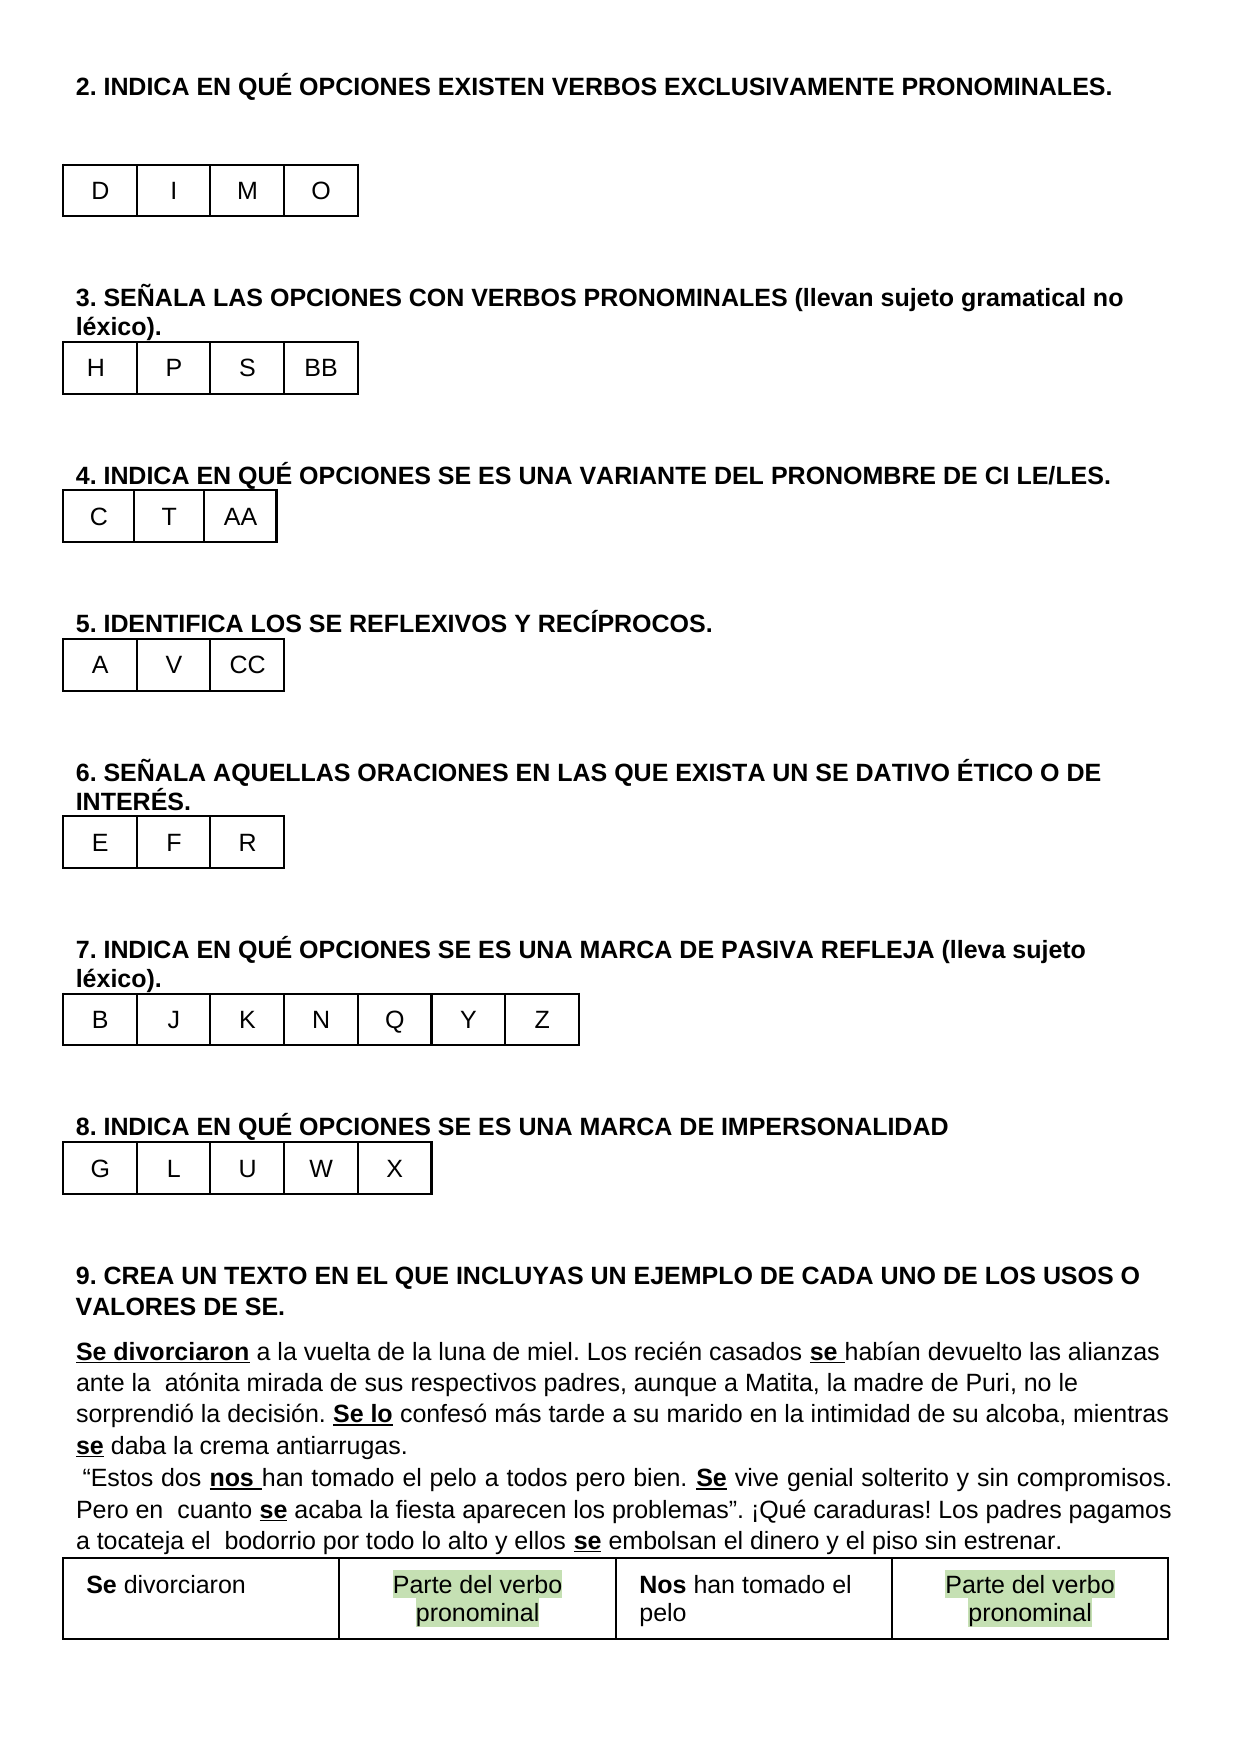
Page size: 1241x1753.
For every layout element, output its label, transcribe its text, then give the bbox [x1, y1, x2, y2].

table_header Q [359, 995, 430, 1044]
table_header T [135, 491, 203, 541]
table_header Se divorciaron [64, 1559, 338, 1637]
text Se divorciaron a la vuelta de la luna de miel. Los recién casados se habían devuelto las alianzas ante la atónita mirada de sus respectivos padres, aunque a Matita, la madre de Puri, no le sorprendió la decisión. Se lo confesó más tarde a su marido en la intimidad de su alcoba, mientras se daba la crema antiarrugas. [76, 1337, 1173, 1459]
table_header L [138, 1143, 209, 1193]
table_header E [64, 817, 136, 867]
table_header G [64, 1143, 136, 1193]
table_header V [138, 640, 209, 689]
table_header Parte del verbo pronominal [340, 1559, 615, 1637]
text 2. INDICA EN QUÉ OPCIONES EXISTEN VERBOS EXCLUSIVAMENTE PRONOMINALES. [76, 72, 1177, 101]
text 3. SEÑALA LAS OPCIONES CON VERBOS PRONOMINALES (llevan sujeto gramatical no léxico). [76, 283, 1177, 341]
text 8. INDICA EN QUÉ OPCIONES SE ES UNA MARCA DE IMPERSONALIDAD [76, 1112, 1177, 1141]
table_header H [64, 343, 136, 392]
table_header A [64, 640, 136, 689]
table_header K [211, 995, 283, 1044]
table_header Parte del verbo pronominal [893, 1559, 1167, 1637]
table_header BB [285, 343, 357, 392]
table_header F [138, 817, 209, 867]
table_header S [211, 343, 283, 392]
table_header Y [433, 995, 504, 1044]
table_header M [211, 166, 283, 215]
table_header B [64, 995, 136, 1044]
table_header W [285, 1143, 357, 1193]
table_header P [138, 343, 209, 392]
table_header D [64, 166, 136, 215]
table_header Z [506, 995, 578, 1044]
table_header I [138, 166, 209, 215]
text “Estos dos nos han tomado el pelo a todos pero bien. Se vive genial solterito y sin compromisos. Pero en cuanto se acaba la fiesta aparecen los problemas”. ¡Qué caraduras! Los padres pagamos a tocateja el bodorrio por todo lo alto y ellos se embolsan el dinero y el piso sin estrenar. [76, 1463, 1173, 1554]
table_header X [359, 1143, 430, 1193]
text 9. CREA UN TEXTO EN EL QUE INCLUYAS UN EJEMPLO DE CADA UNO DE LOS USOS O VALORES DE SE. [75, 1261, 1173, 1321]
text 6. SEÑALA AQUELLAS ORACIONES EN LAS QUE EXISTA UN SE DATIVO ÉTICO O DE INTERÉS. [76, 758, 1177, 815]
table_header O [285, 166, 357, 215]
table_header Nos han tomado el pelo [617, 1559, 891, 1637]
text 4. INDICA EN QUÉ OPCIONES SE ES UNA VARIANTE DEL PRONOMBRE DE CI LE/LES. [76, 461, 1177, 489]
text 5. IDENTIFICA LOS SE REFLEXIVOS Y RECÍPROCOS. [76, 609, 1177, 638]
table_header R [211, 817, 283, 867]
table_header AA [205, 491, 275, 541]
text 7. INDICA EN QUÉ OPCIONES SE ES UNA MARCA DE PASIVA REFLEJA (lleva sujeto léxico). [76, 935, 1177, 992]
table_header J [138, 995, 209, 1044]
table_header N [285, 995, 357, 1044]
table_header U [211, 1143, 283, 1193]
table_header C [64, 491, 133, 541]
table_header CC [211, 640, 283, 689]
